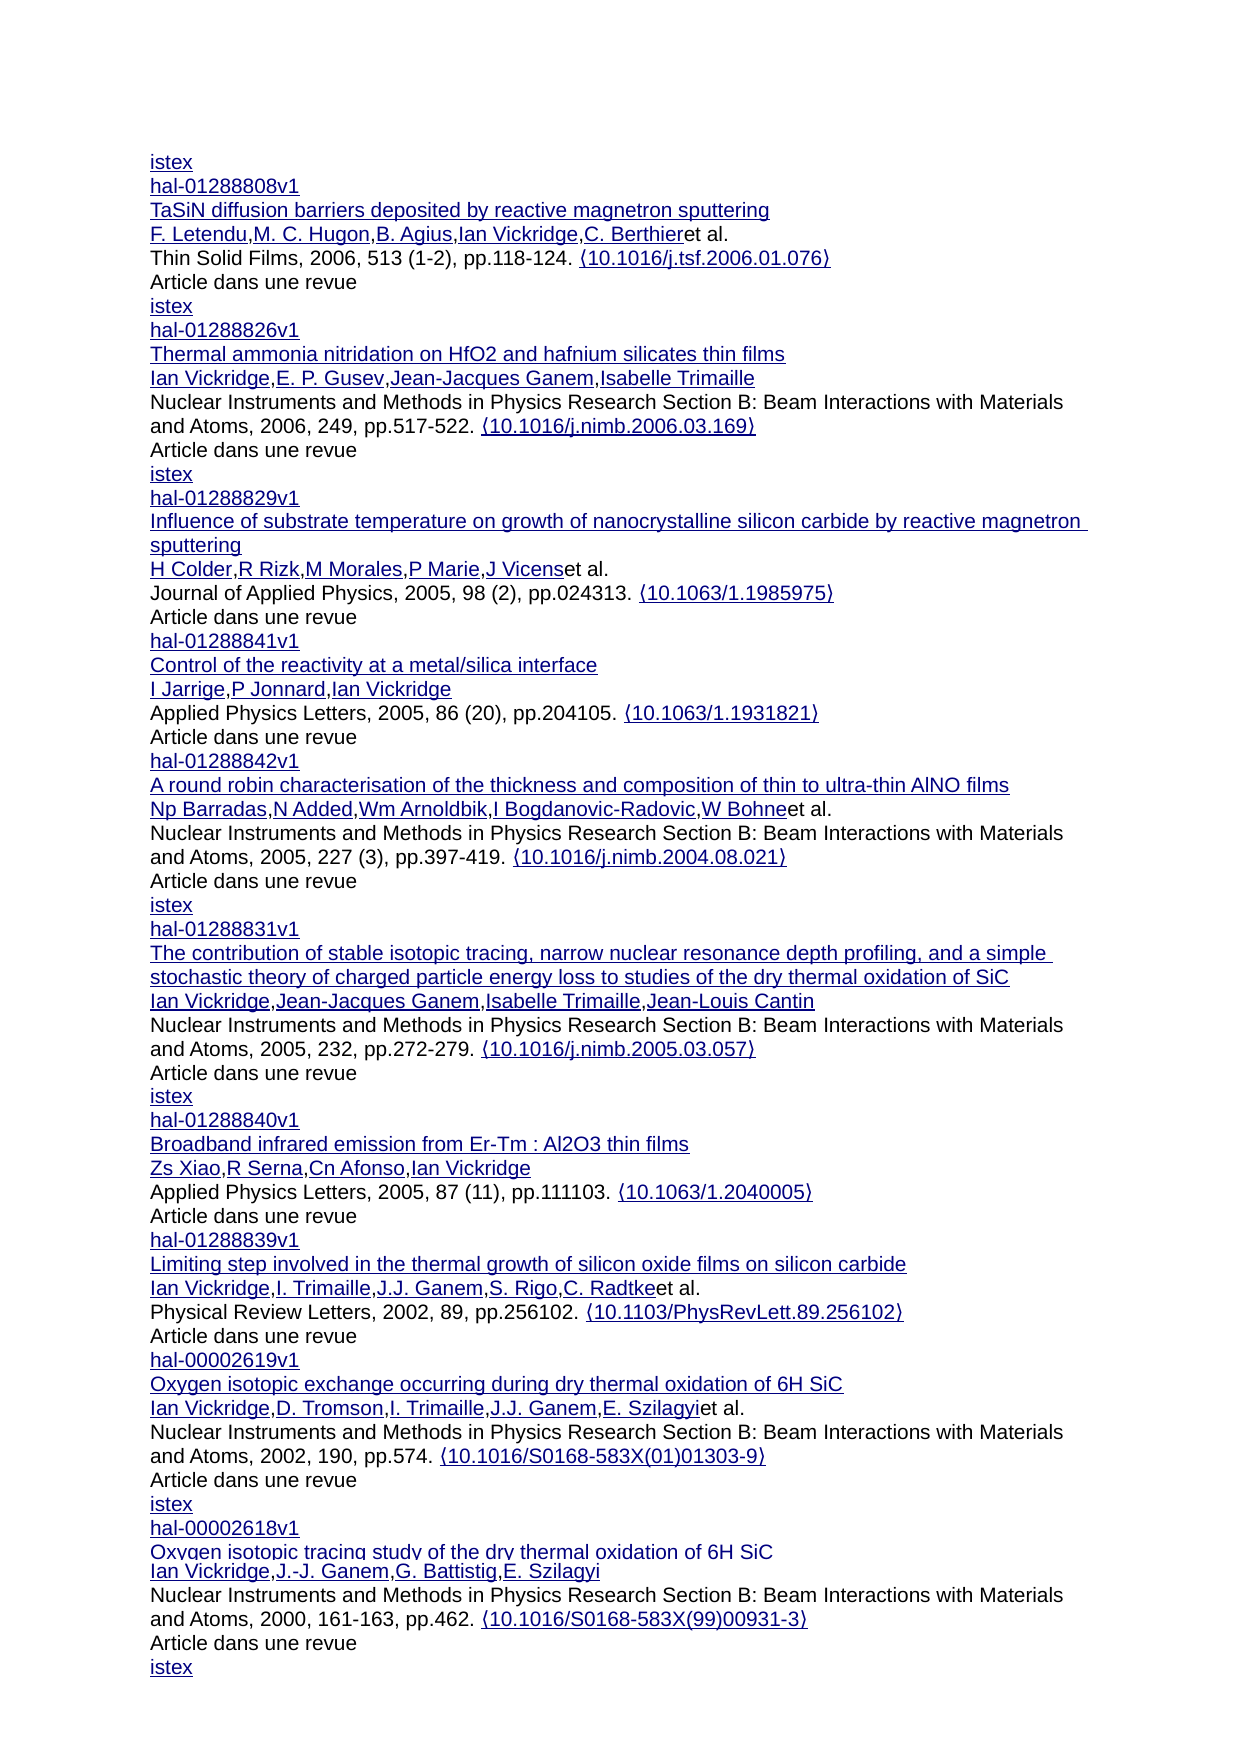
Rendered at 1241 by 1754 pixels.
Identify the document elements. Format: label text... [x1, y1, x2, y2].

table_cell Limiting step involved in the thermal growth of silicon oxide films on silicon carbide Ian Vickridge,I. Trimaille,J.J. Ganem,S. Rigo,C. Radtkeet al. Physical Review Letters, 2002, 89, pp.256102. ⟨10.1103/PhysRevLett.89.256102⟩ Article dans une revue hal-00002619v1 [150, 1252, 1090, 1372]
table_cell Broadband infrared emission from Er-Tm : Al2O3 thin films Zs Xiao,R Serna,Cn Afonso,Ian Vickridge Applied Physics Letters, 2005, 87 (11), pp.111103. ⟨10.1063/1.2040005⟩ Article dans une revue hal-01288839v1 [150, 1132, 1090, 1252]
table_cell A round robin characterisation of the thickness and composition of thin to ultra-thin AlNO films Np Barradas,N Added,Wm Arnoldbik,I Bogdanovic-Radovic,W Bohneet al. Nuclear Instruments and Methods in Physics Research Section B: Beam Interactions with Materials and Atoms, 2005, 227 (3), pp.397-419. ⟨10.1016/j.nimb.2004.08.021⟩ Article dans une revue istex hal-01288831v1 [150, 773, 1090, 941]
table_cell Control of the reactivity at a metal/silica interface I Jarrige,P Jonnard,Ian Vickridge Applied Physics Letters, 2005, 86 (20), pp.204105. ⟨10.1063/1.1931821⟩ Article dans une revue hal-01288842v1 [150, 653, 1090, 773]
table_cell TaSiN diffusion barriers deposited by reactive magnetron sputtering F. Letendu,M. C. Hugon,B. Agius,Ian Vickridge,C. Berthieret al. Thin Solid Films, 2006, 513 (1-2), pp.118-124. ⟨10.1016/j.tsf.2006.01.076⟩ Article dans une revue istex hal-01288826v1 [150, 198, 1090, 342]
table_cell Thermal ammonia nitridation on HfO2 and hafnium silicates thin films Ian Vickridge,E. P. Gusev,Jean-Jacques Ganem,Isabelle Trimaille Nuclear Instruments and Methods in Physics Research Section B: Beam Interactions with Materials and Atoms, 2006, 249, pp.517-522. ⟨10.1016/j.nimb.2006.03.169⟩ Article dans une revue istex hal-01288829v1 [150, 342, 1090, 509]
table_cell Oxygen isotopic exchange occurring during dry thermal oxidation of 6H SiC Ian Vickridge,D. Tromson,I. Trimaille,J.J. Ganem,E. Szilagyiet al. Nuclear Instruments and Methods in Physics Research Section B: Beam Interactions with Materials and Atoms, 2002, 190, pp.574. ⟨10.1016/S0168-583X(01)01303-9⟩ Article dans une revue istex hal-00002618v1 [150, 1372, 1090, 1539]
table_cell Influence of substrate temperature on growth of nanocrystalline silicon carbide by reactive magnetron sputtering H Colder,R Rizk,M Morales,P Marie,J Vicenset al. Journal of Applied Physics, 2005, 98 (2), pp.024313. ⟨10.1063/1.1985975⟩ Article dans une revue hal-01288841v1 [150, 509, 1090, 653]
table_cell istex hal-01288808v1 [150, 150, 1090, 198]
table_cell The contribution of stable isotopic tracing, narrow nuclear resonance depth profiling, and a simple stochastic theory of charged particle energy loss to studies of the dry thermal oxidation of SiC Ian Vickridge,Jean-Jacques Ganem,Isabelle Trimaille,Jean-Louis Cantin Nuclear Instruments and Methods in Physics Research Section B: Beam Interactions with Materials and Atoms, 2005, 232, pp.272-279. ⟨10.1016/j.nimb.2005.03.057⟩ Article dans une revue istex hal-01288840v1 [150, 941, 1090, 1132]
table_cell Oxygen isotopic tracing study of the dry thermal oxidation of 6H SiC Ian Vickridge,J.-J. Ganem,G. Battistig,E. Szilagyi Nuclear Instruments and Methods in Physics Research Section B: Beam Interactions with Materials and Atoms, 2000, 161-163, pp.462. ⟨10.1016/S0168-583X(99)00931-3⟩ Article dans une revue istex [150, 1540, 1090, 1679]
